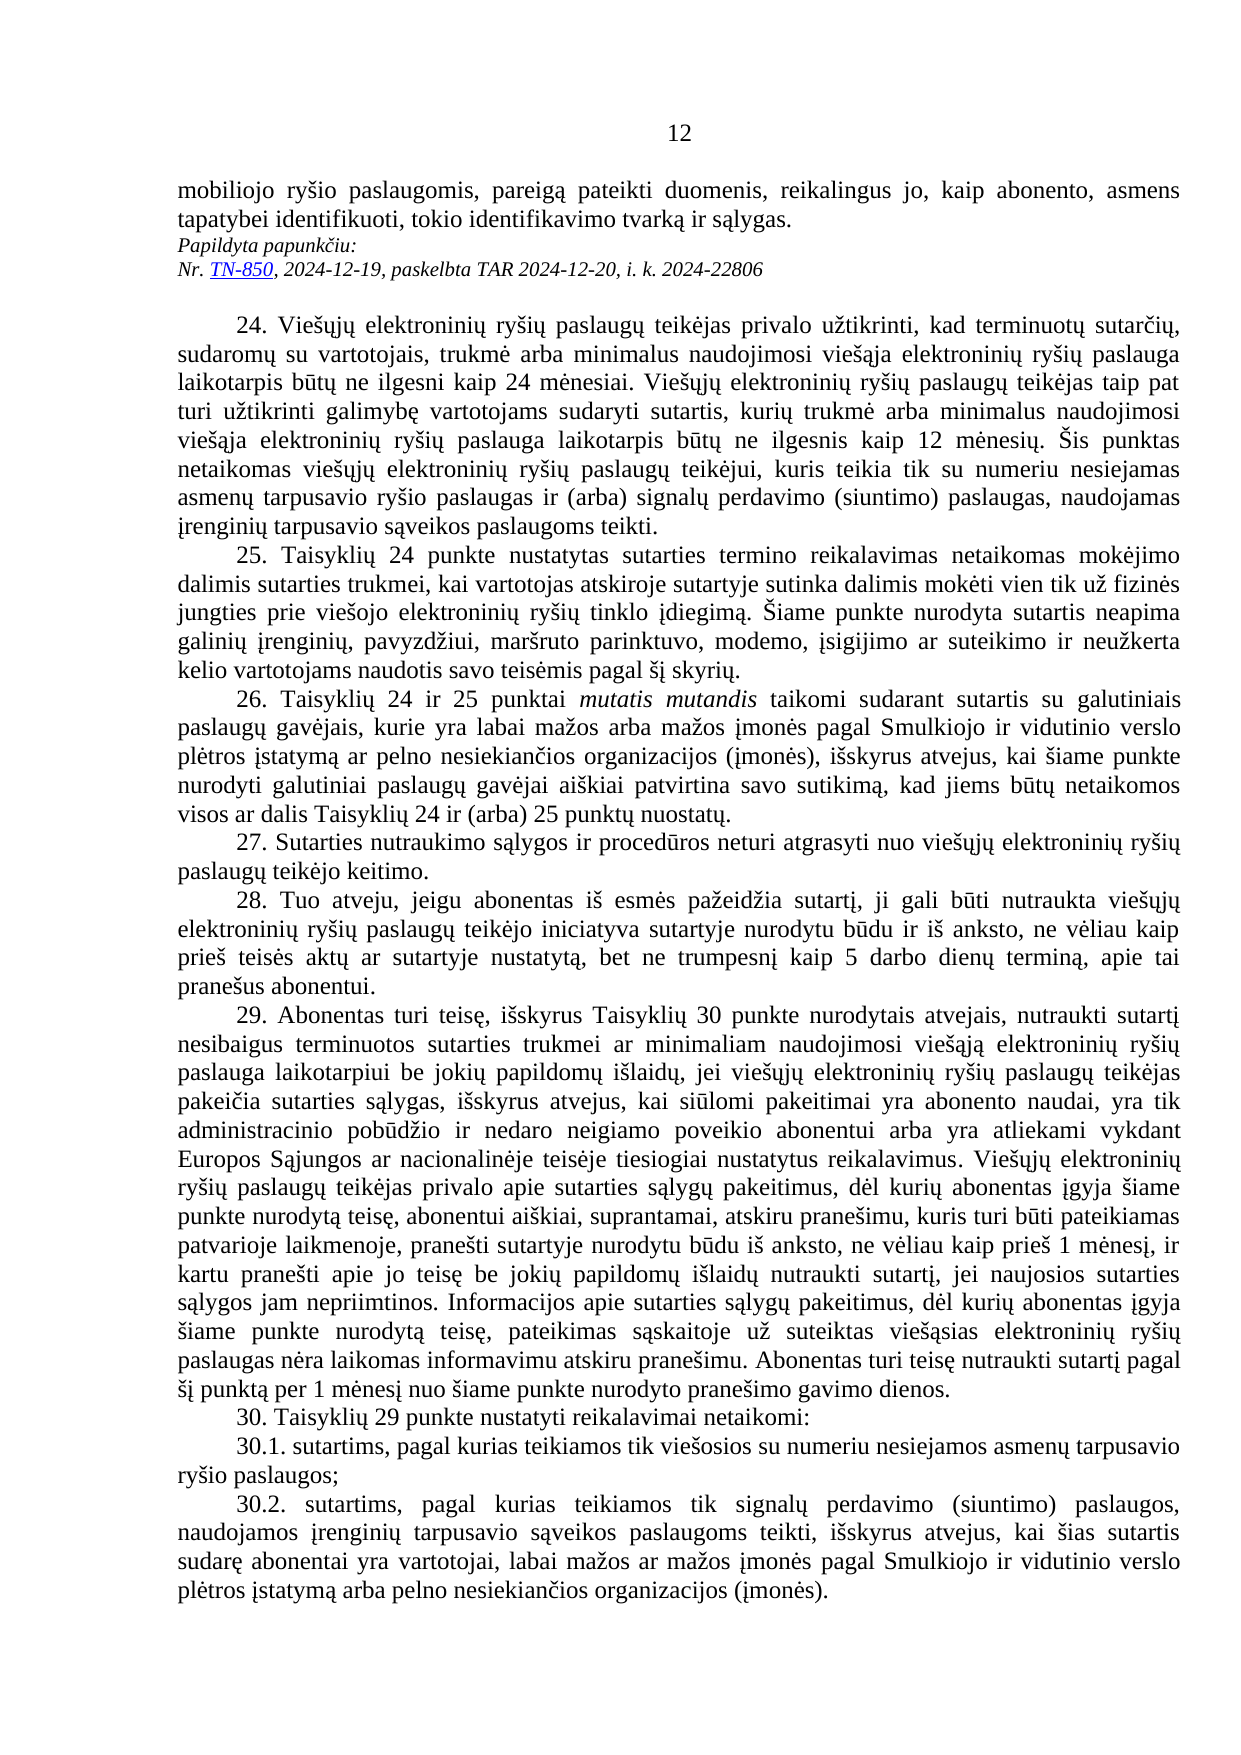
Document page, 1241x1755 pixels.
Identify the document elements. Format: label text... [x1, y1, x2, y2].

text Nr. TN-850, 2024-12-19, paskelbta TAR 2024-12-20, i. k. 2024-22806 [177, 257, 1181, 281]
text 27. Sutarties nutraukimo sąlygos ir procedūros neturi atgrasyti nuo viešųjų elektroninių ryšių paslaugų teikėjo keitimo. [177, 827, 1181, 885]
text Papildyta papunkčiu: [177, 233, 1181, 257]
text 29. Abonentas turi teisę, išskyrus Taisyklių 30 punkte nurodytais atvejais, nutraukti sutartį nesibaigus terminuotos sutarties trukmei ar minimaliam naudojimosi viešąją elektroninių ryšių paslauga laikotarpiui be jokių papildomų išlaidų, jei viešųjų elektroninių ryšių paslaugų teikėjas pakeičia sutarties sąlygas, išskyrus atvejus, kai siūlomi pakeitimai yra abonento naudai, yra tik administracinio pobūdžio ir nedaro neigiamo poveikio abonentui arba yra atliekami vykdant Europos Sąjungos ar nacionalinėje teisėje tiesiogiai nustatytus reikalavimus. Viešųjų elektroninių ryšių paslaugų teikėjas privalo apie sutarties sąlygų pakeitimus, dėl kurių abonentas įgyja šiame punkte nurodytą teisę, abonentui aiškiai, suprantamai, atskiru pranešimu, kuris turi būti pateikiamas patvarioje laikmenoje, pranešti sutartyje nurodytu būdu iš anksto, ne vėliau kaip prieš 1 mėnesį, ir kartu pranešti apie jo teisę be jokių papildomų išlaidų nutraukti sutartį, jei naujosios sutarties sąlygos jam nepriimtinos. Informacijos apie sutarties sąlygų pakeitimus, dėl kurių abonentas įgyja šiame punkte nurodytą teisę, pateikimas sąskaitoje už suteiktas viešąsias elektroninių ryšių paslaugas nėra laikomas informavimu atskiru pranešimu. Abonentas turi teisę nutraukti sutartį pagal šį punktą per 1 mėnesį nuo šiame punkte nurodyto pranešimo gavimo dienos. [177, 1000, 1181, 1402]
text mobiliojo ryšio paslaugomis, pareigą pateikti duomenis, reikalingus jo, kaip abonento, asmens tapatybei identifikuoti, tokio identifikavimo tvarką ir sąlygas. [177, 176, 1181, 233]
text 28. Tuo atveju, jeigu abonentas iš esmės pažeidžia sutartį, ji gali būti nutraukta viešųjų elektroninių ryšių paslaugų teikėjo iniciatyva sutartyje nurodytu būdu ir iš anksto, ne vėliau kaip prieš teisės aktų ar sutartyje nustatytą, bet ne trumpesnį kaip 5 darbo dienų terminą, apie tai pranešus abonentui. [177, 885, 1181, 1000]
text 30.1. sutartims, pagal kurias teikiamos tik viešosios su numeriu nesiejamos asmenų tarpusavio ryšio paslaugos; [177, 1431, 1181, 1489]
text 25. Taisyklių 24 punkte nustatytas sutarties termino reikalavimas netaikomas mokėjimo dalimis sutarties trukmei, kai vartotojas atskiroje sutartyje sutinka dalimis mokėti vien tik už fizinės jungties prie viešojo elektroninių ryšių tinklo įdiegimą. Šiame punkte nurodyta sutartis neapima galinių įrenginių, pavyzdžiui, maršruto parinktuvo, modemo, įsigijimo ar suteikimo ir neužkerta kelio vartotojams naudotis savo teisėmis pagal šį skyrių. [177, 540, 1181, 684]
text 24. Viešųjų elektroninių ryšių paslaugų teikėjas privalo užtikrinti, kad terminuotų sutarčių, sudaromų su vartotojais, trukmė arba minimalus naudojimosi viešąja elektroninių ryšių paslauga laikotarpis būtų ne ilgesni kaip 24 mėnesiai. Viešųjų elektroninių ryšių paslaugų teikėjas taip pat turi užtikrinti galimybę vartotojams sudaryti sutartis, kurių trukmė arba minimalus naudojimosi viešąja elektroninių ryšių paslauga laikotarpis būtų ne ilgesnis kaip 12 mėnesių. Šis punktas netaikomas viešųjų elektroninių ryšių paslaugų teikėjui, kuris teikia tik su numeriu nesiejamas asmenų tarpusavio ryšio paslaugas ir (arba) signalų perdavimo (siuntimo) paslaugas, naudojamas įrenginių tarpusavio sąveikos paslaugoms teikti. [177, 310, 1181, 540]
text 26. Taisyklių 24 ir 25 punktai mutatis mutandis taikomi sudarant sutartis su galutiniais paslaugų gavėjais, kurie yra labai mažos arba mažos įmonės pagal Smulkiojo ir vidutinio verslo plėtros įstatymą ar pelno nesiekiančios organizacijos (įmonės), išskyrus atvejus, kai šiame punkte nurodyti galutiniai paslaugų gavėjai aiškiai patvirtina savo sutikimą, kad jiems būtų netaikomos visos ar dalis Taisyklių 24 ir (arba) 25 punktų nuostatų. [177, 684, 1181, 827]
text 30. Taisyklių 29 punkte nustatyti reikalavimai netaikomi: [177, 1402, 1181, 1431]
text 30.2. sutartims, pagal kurias teikiamos tik signalų perdavimo (siuntimo) paslaugos, naudojamos įrenginių tarpusavio sąveikos paslaugoms teikti, išskyrus atvejus, kai šias sutartis sudarę abonentai yra vartotojai, labai mažos ar mažos įmonės pagal Smulkiojo ir vidutinio verslo plėtros įstatymą arba pelno nesiekiančios organizacijos (įmonės). [177, 1489, 1181, 1604]
